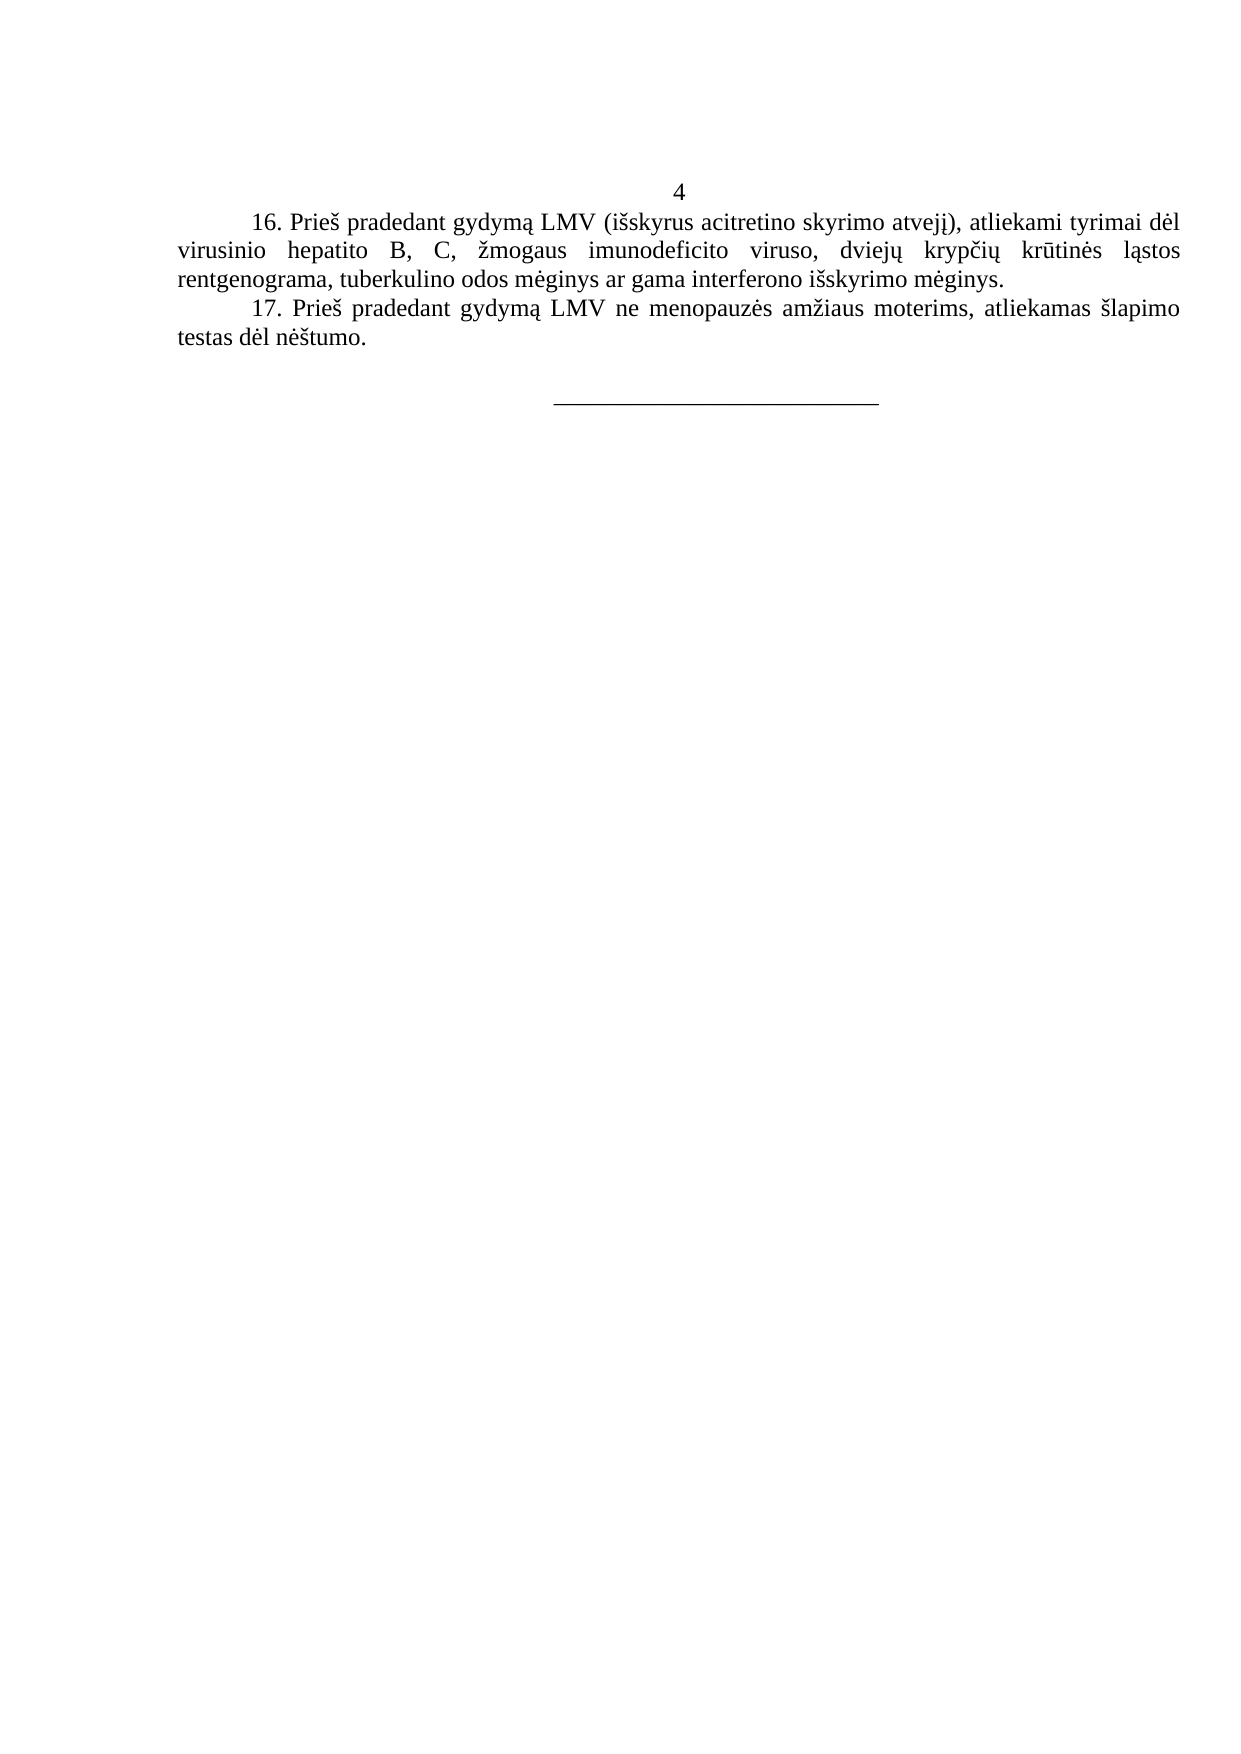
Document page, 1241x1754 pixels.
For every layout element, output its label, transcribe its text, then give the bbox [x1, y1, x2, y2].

text __________________________ [177, 379, 1181, 408]
text 17. Prieš pradedant gydymą LMV ne menopauzės amžiaus moterims, atliekamas šlapimo testas dėl nėštumo. [177, 293, 1181, 350]
text 16. Prieš pradedant gydymą LMV (išskyrus acitretino skyrimo atvejį), atliekami tyrimai dėl virusinio hepatito B, C, žmogaus imunodeficito viruso, dviejų krypčių krūtinės ląstos rentgenograma, tuberkulino odos mėginys ar gama interferono išskyrimo mėginys. [177, 207, 1181, 293]
